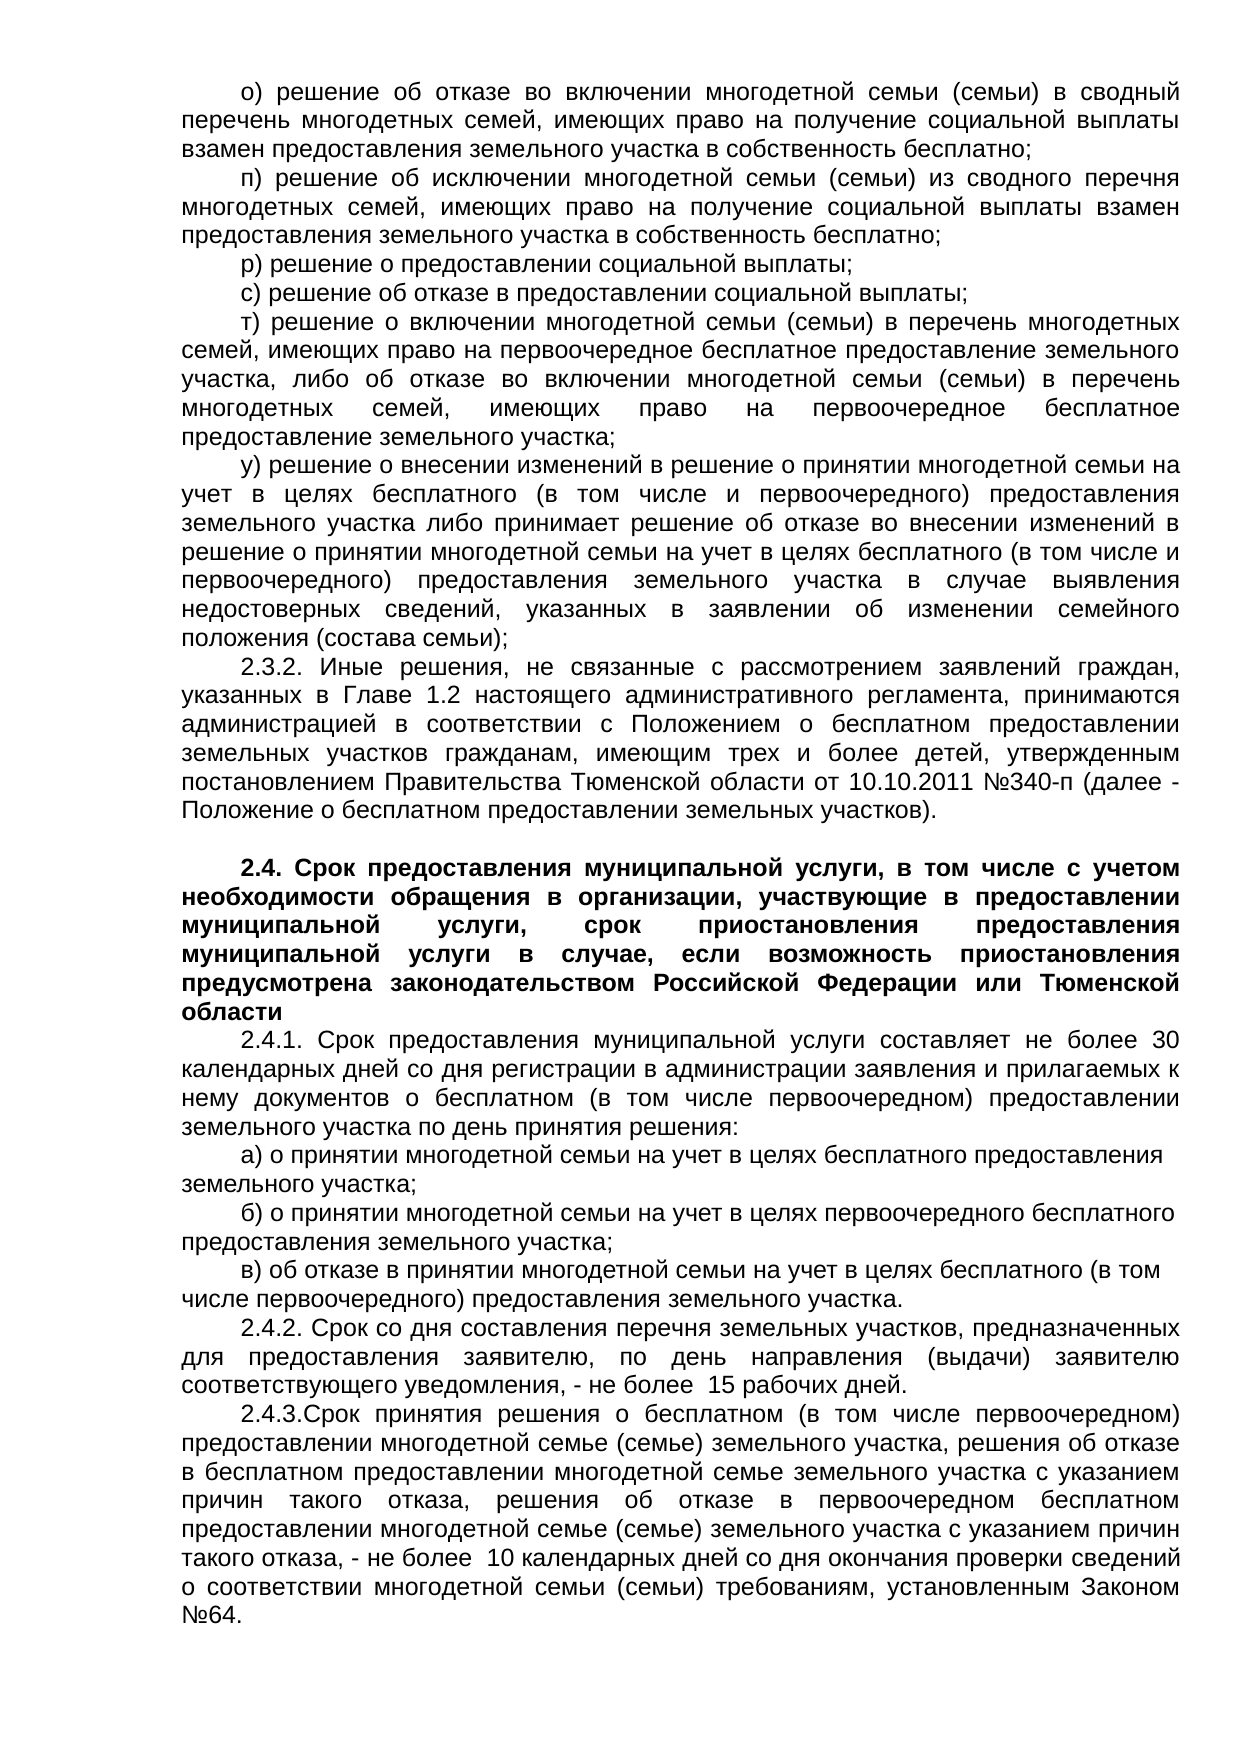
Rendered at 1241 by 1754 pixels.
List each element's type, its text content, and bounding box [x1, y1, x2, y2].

text 2.4. Срок предоставления муниципальной услуги, в том числе с учетом необходимости обращения в организации, участвующие в предоставлении муниципальной услуги, срок приостановления предоставления муниципальной услуги в случае, если возможность приостановления предусмотрена законодательством Российской Федерации или Тюменской области [181, 853, 1181, 1026]
text 2.3.2. Иные решения, не связанные с рассмотрением заявлений граждан, указанных в Главе 1.2 настоящего административного регламента, принимаются администрацией в соответствии с Положением о бесплатном предоставлении земельных участков гражданам, имеющим трех и более детей, утвержденным постановлением Правительства Тюменской области от 10.10.2011 №340-п (далее - Положение о бесплатном предоставлении земельных участков). [181, 652, 1181, 824]
text 2.4.3.Срок принятия решения о бесплатном (в том числе первоочередном) предоставлении многодетной семье (семье) земельного участка, решения об отказе в бесплатном предоставлении многодетной семье земельного участка с указанием причин такого отказа, решения об отказе в первоочередном бесплатном предоставлении многодетной семье (семье) земельного участка с указанием причин такого отказа, - не более 10 календарных дней со дня окончания проверки сведений о соответствии многодетной семьи (семьи) требованиям, установленным Законом №64. [181, 1399, 1181, 1629]
text п) решение об исключении многодетной семьи (семьи) из сводного перечня многодетных семей, имеющих право на получение социальной выплаты взамен предоставления земельного участка в собственность бесплатно; [181, 163, 1181, 249]
text 2.4.2. Срок со дня составления перечня земельных участков, предназначенных для предоставления заявителю, по день направления (выдачи) заявителю соответствующего уведомления, - не более 15 рабочих дней. [181, 1313, 1181, 1399]
text с) решение об отказе в предоставлении социальной выплаты; [181, 278, 1181, 307]
text у) решение о внесении изменений в решение о принятии многодетной семьи на учет в целях бесплатного (в том числе и первоочередного) предоставления земельного участка либо принимает решение об отказе во внесении изменений в решение о принятии многодетной семьи на учет в целях бесплатного (в том числе и первоочередного) предоставления земельного участка в случае выявления недостоверных сведений, указанных в заявлении об изменении семейного положения (состава семьи); [181, 451, 1181, 652]
text в) об отказе в принятии многодетной семьи на учет в целях бесплатного (в том числе первоочередного) предоставления земельного участка. [181, 1256, 1181, 1313]
text а) о принятии многодетной семьи на учет в целях бесплатного предоставления земельного участка; [181, 1141, 1181, 1198]
text о) решение об отказе во включении многодетной семьи (семьи) в сводный перечень многодетных семей, имеющих право на получение социальной выплаты взамен предоставления земельного участка в собственность бесплатно; [181, 77, 1181, 163]
text т) решение о включении многодетной семьи (семьи) в перечень многодетных семей, имеющих право на первоочередное бесплатное предоставление земельного участка, либо об отказе во включении многодетной семьи (семьи) в перечень многодетных семей, имеющих право на первоочередное бесплатное предоставление земельного участка; [181, 307, 1181, 451]
text б) о принятии многодетной семьи на учет в целях первоочередного бесплатного предоставления земельного участка; [181, 1198, 1181, 1256]
text р) решение о предоставлении социальной выплаты; [181, 249, 1181, 278]
text 2.4.1. Срок предоставления муниципальной услуги составляет не более 30 календарных дней со дня регистрации в администрации заявления и прилагаемых к нему документов о бесплатном (в том числе первоочередном) предоставлении земельного участка по день принятия решения: [181, 1026, 1181, 1141]
